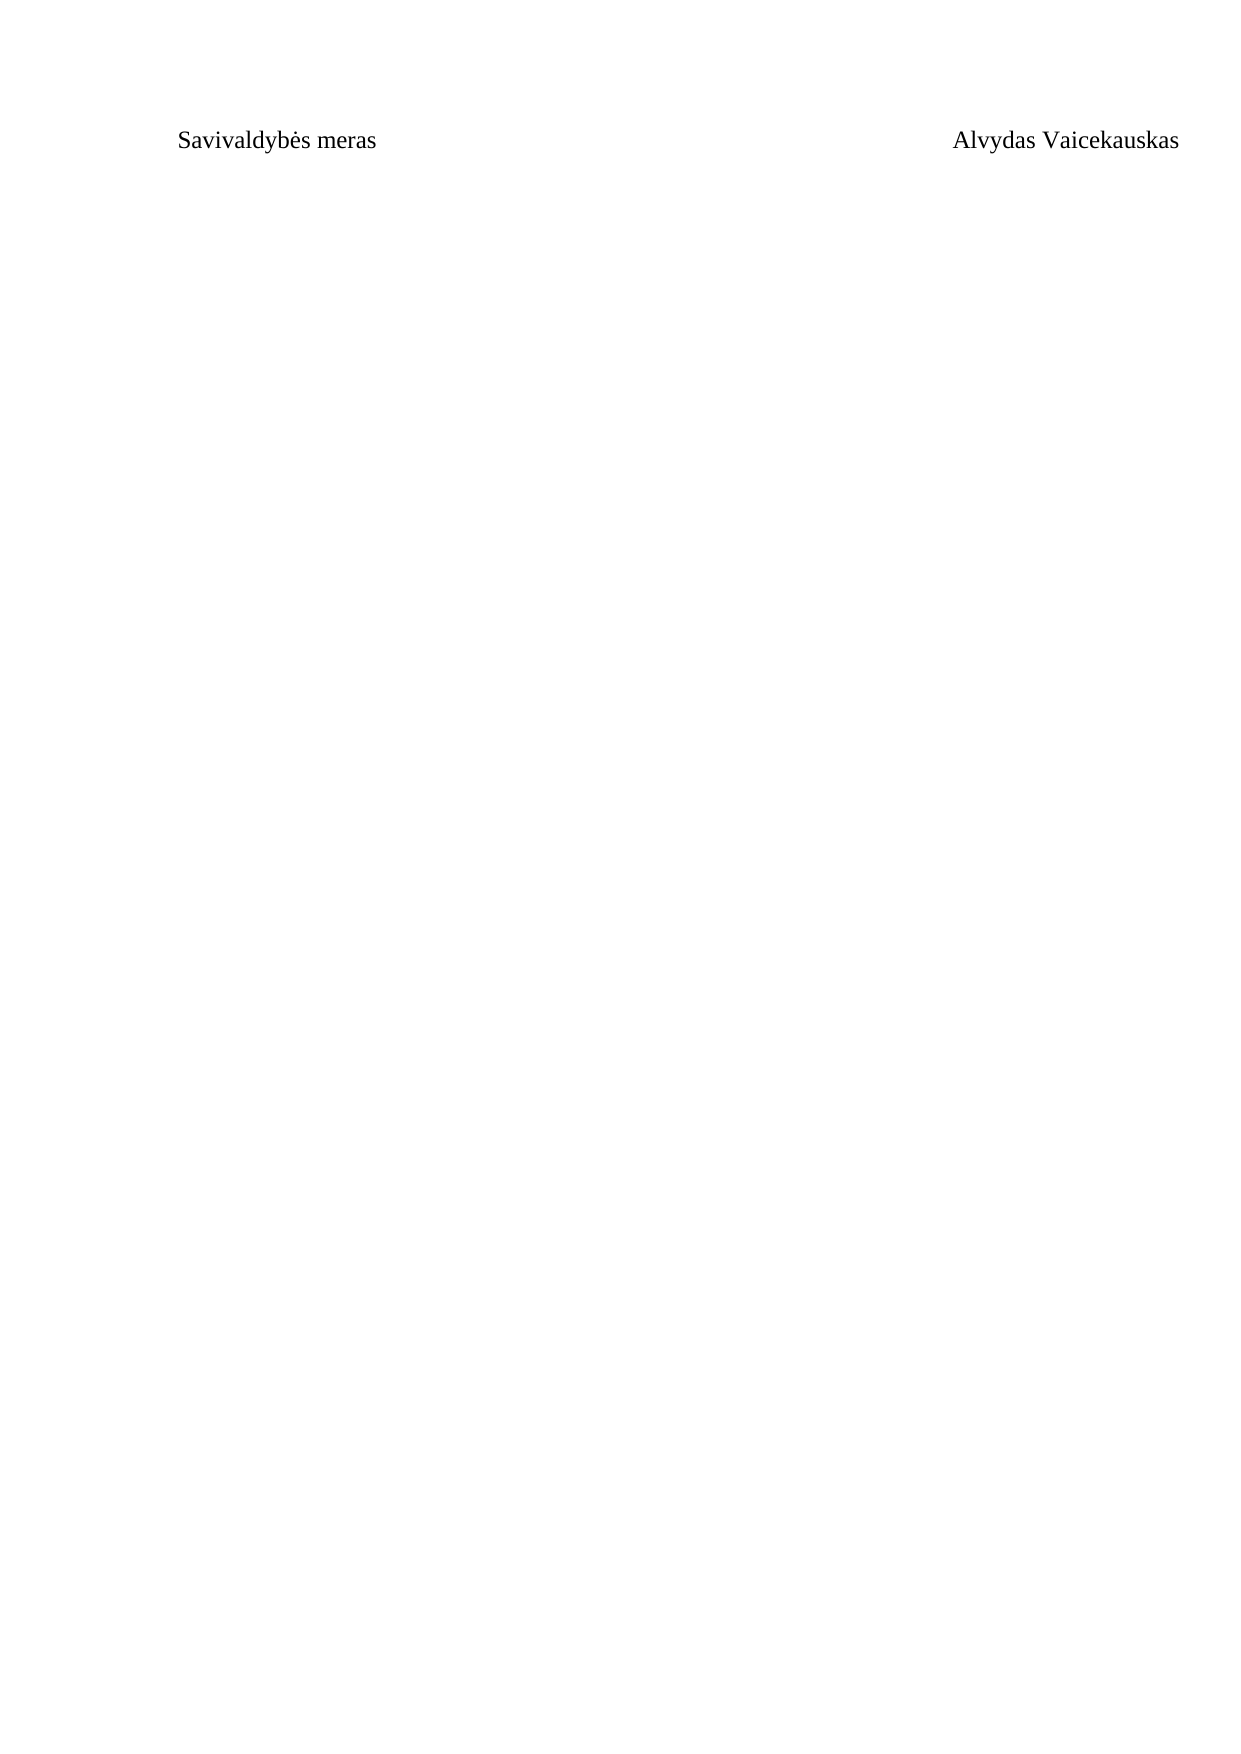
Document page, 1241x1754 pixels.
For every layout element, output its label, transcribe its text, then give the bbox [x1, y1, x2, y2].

text Savivaldybės meras Alvydas Vaicekauskas [177, 125, 1181, 154]
